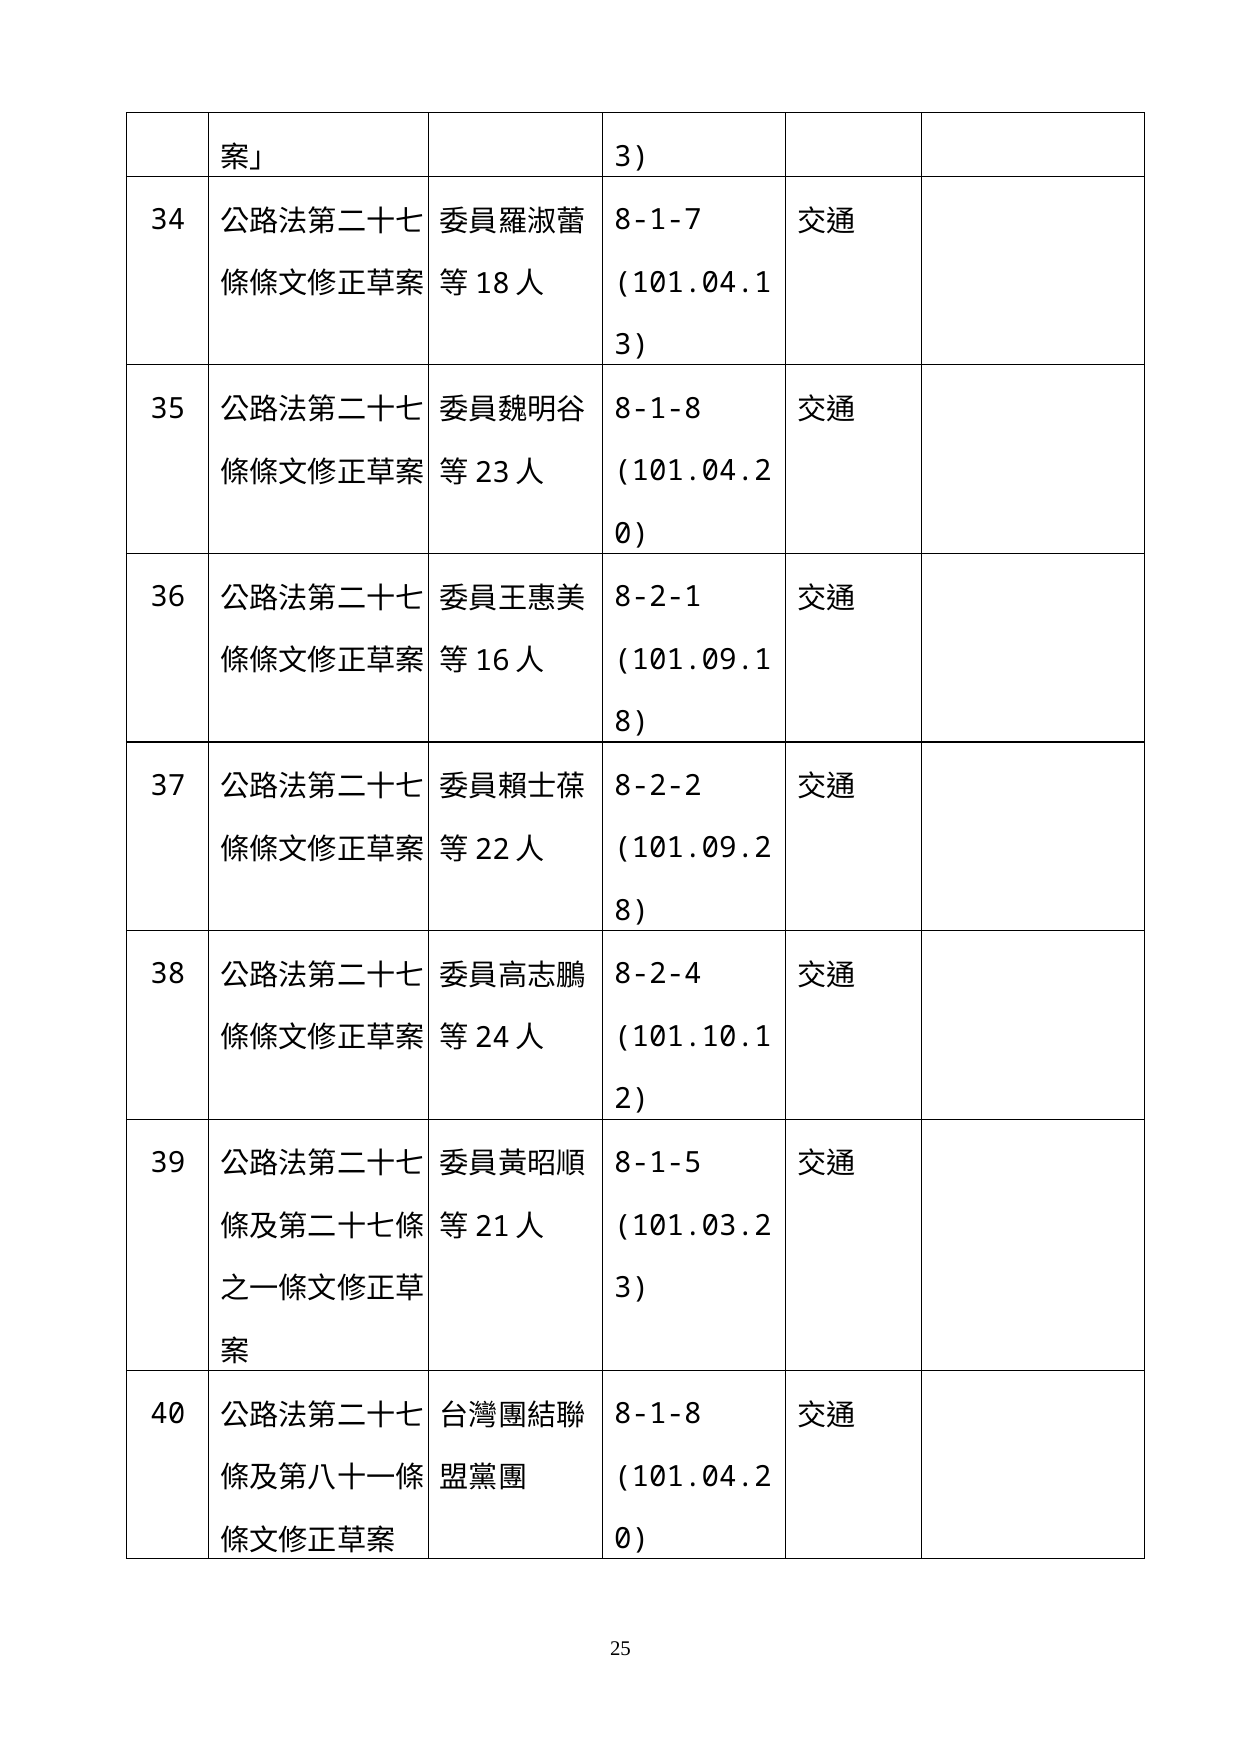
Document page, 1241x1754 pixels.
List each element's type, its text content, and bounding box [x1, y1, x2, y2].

table_cell 8-2-4 (101.10.12) [603, 931, 785, 1118]
table_cell [786, 113, 921, 176]
table_cell 公路法第二十七條條文修正草案 [209, 177, 428, 364]
table_cell 交通 [786, 365, 921, 553]
table_cell 交通 [786, 931, 921, 1118]
table_cell 8-2-2 (101.09.28) [603, 743, 785, 930]
table_cell [127, 113, 208, 176]
table_cell 39 [127, 1120, 208, 1369]
table_cell [429, 113, 602, 176]
table_cell 3) [603, 113, 785, 176]
table_cell 交通 [786, 743, 921, 930]
table_cell [922, 365, 1144, 553]
table_cell 委員高志鵬等24人 [429, 931, 602, 1118]
table_cell 委員賴士葆等22人 [429, 743, 602, 930]
table_cell 40 [127, 1371, 208, 1558]
table_cell 8-1-8 (101.04.20) [603, 365, 785, 553]
table_cell 案」 [209, 113, 428, 176]
table_cell 8-1-5 (101.03.23) [603, 1120, 785, 1369]
table_cell 委員王惠美等16人 [429, 554, 602, 741]
table_cell 36 [127, 554, 208, 741]
table_cell 8-1-7 (101.04.13) [603, 177, 785, 364]
table_cell 37 [127, 743, 208, 930]
table_cell 8-1-8 (101.04.20) [603, 1371, 785, 1558]
table_cell 委員魏明谷等23人 [429, 365, 602, 553]
table_cell 公路法第二十七條條文修正草案 [209, 743, 428, 930]
table_cell 公路法第二十七條條文修正草案 [209, 931, 428, 1118]
table_cell 8-2-1 (101.09.18) [603, 554, 785, 741]
table_cell 公路法第二十七條條文修正草案 [209, 365, 428, 553]
table_cell 38 [127, 931, 208, 1118]
table_cell 35 [127, 365, 208, 553]
table_cell [922, 743, 1144, 930]
table_cell [922, 113, 1144, 176]
table_cell [922, 1120, 1144, 1369]
table_cell 委員黃昭順等21人 [429, 1120, 602, 1369]
table_cell 公路法第二十七條條文修正草案 [209, 554, 428, 741]
table_cell 委員羅淑蕾等18人 [429, 177, 602, 364]
table_cell 交通 [786, 554, 921, 741]
table_cell [922, 1371, 1144, 1558]
table_cell 交通 [786, 1120, 921, 1369]
table_cell [922, 177, 1144, 364]
table_cell 公路法第二十七條及第八十一條條文修正草案 [209, 1371, 428, 1558]
table_cell 交通 [786, 1371, 921, 1558]
table_cell [922, 554, 1144, 741]
table_cell 交通 [786, 177, 921, 364]
table_cell 34 [127, 177, 208, 364]
table_cell [922, 931, 1144, 1118]
table_cell 公路法第二十七條及第二十七條之一條文修正草案 [209, 1120, 428, 1369]
table_cell 台灣團結聯盟黨團 [429, 1371, 602, 1558]
